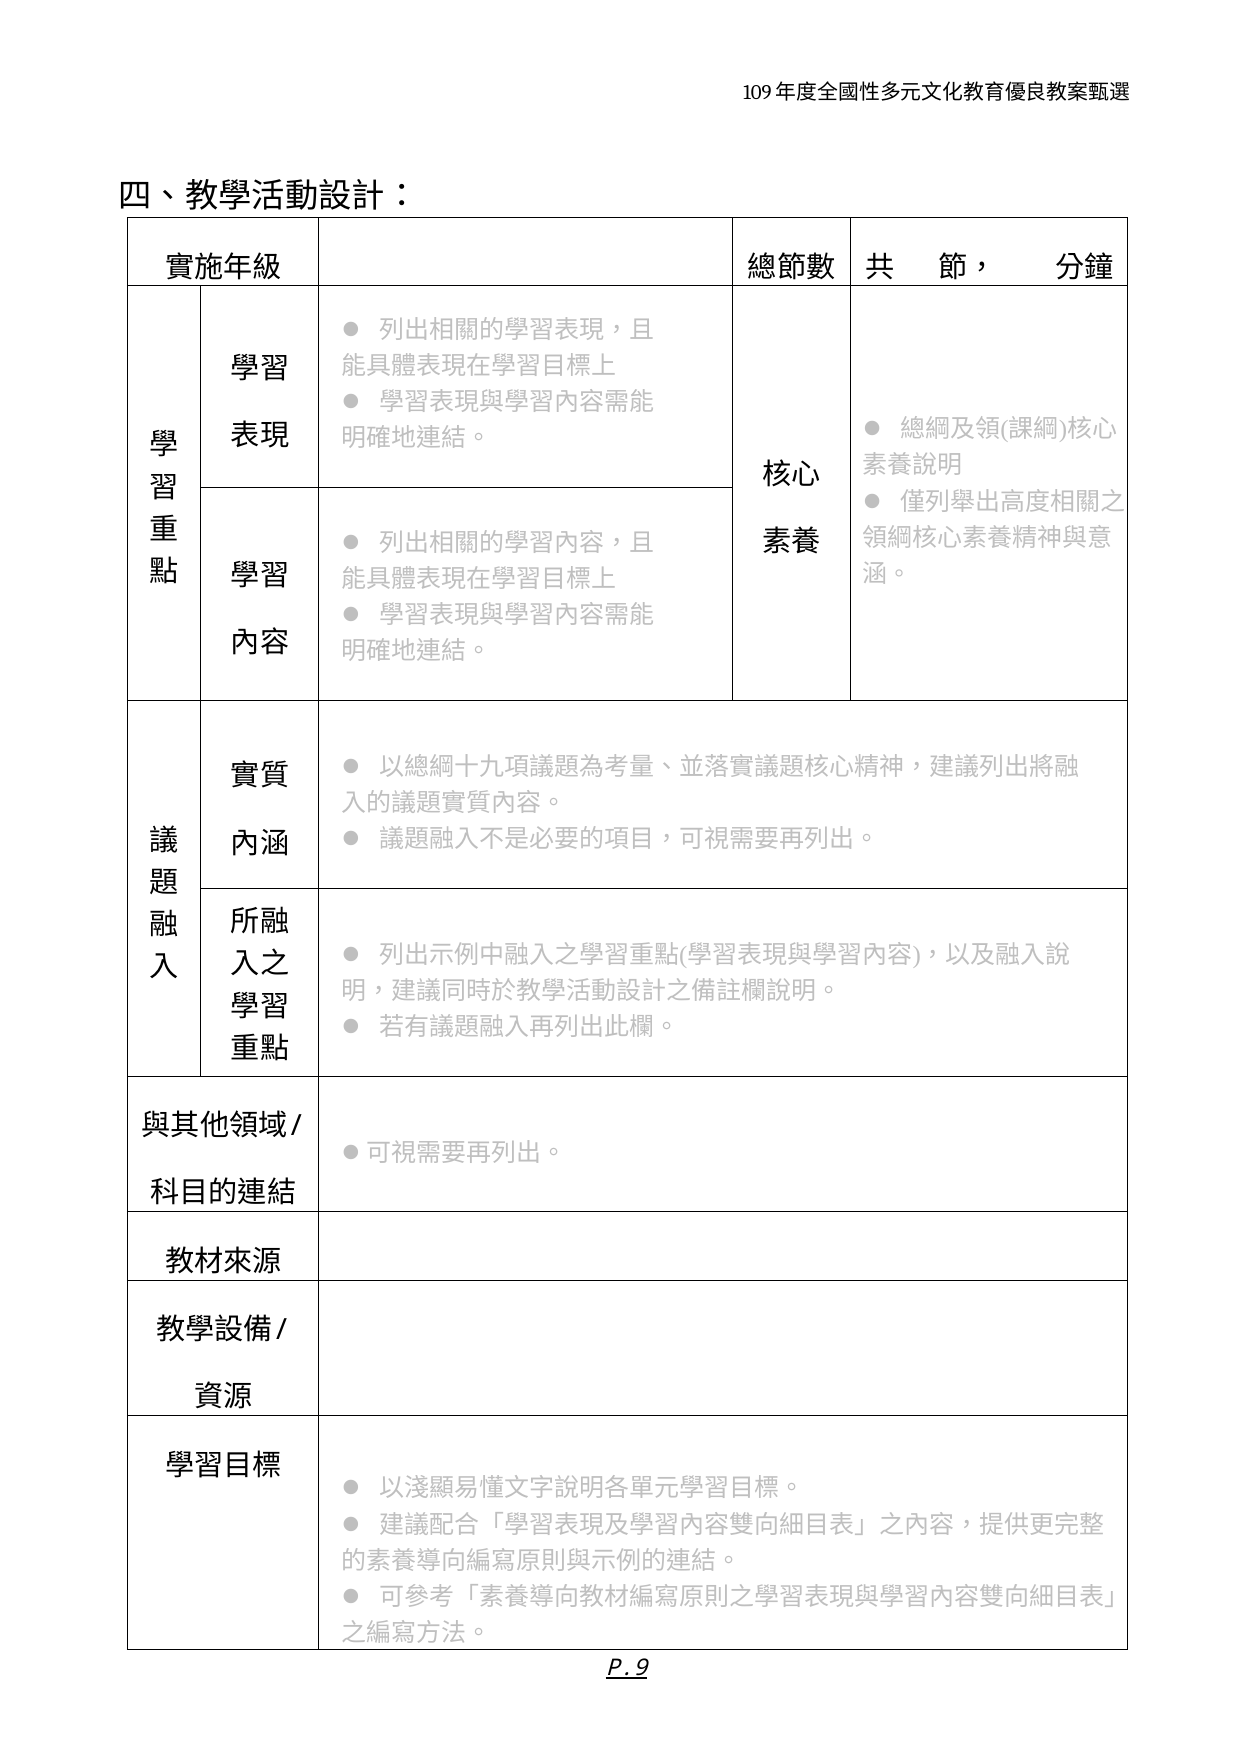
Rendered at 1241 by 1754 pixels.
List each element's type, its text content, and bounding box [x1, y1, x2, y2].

table_header  以總綱十九項議題為考量、並落實議題核心精神，建議列出將融入的議題實質內容。 議題融入不是必要的項目，可視需要再列出。 [330, 724, 1110, 887]
table_header 總節數 [733, 218, 850, 285]
table_cell 學習 表現 [201, 286, 318, 487]
table_cell 核心 素養 [733, 286, 850, 700]
table_cell 教材來源 [128, 1212, 318, 1279]
table_cell 學習目標 [128, 1416, 318, 1649]
table_header  可視需要再列出。 [330, 1109, 1037, 1201]
table_header 共 節， 分鐘 [851, 218, 1127, 285]
table_header  列出相關的學習表現，且能具體表現在學習目標上 學習表現與學習內容需能明確地連結。 [330, 286, 686, 487]
table_cell 學習重點 [128, 286, 200, 700]
table_header  列出示例中融入之學習重點(學習表現與學習內容)，以及融入說明，建議同時於教學活動設計之備註欄說明。 若有議題融入再列出此欄。 [330, 911, 1117, 1075]
table_cell [319, 1212, 1127, 1279]
table_header  以淺顯易懂文字說明各單元學習目標。 建議配合「學習表現及學習內容雙向細目表」之內容，提供更完整 的素養導向編寫原則與示例的連結。 可參考「素養導向教材編寫原則之學習表現與學習內容雙向細目表」 之編寫方法。 [330, 1445, 1127, 1649]
table_cell [851, 286, 1127, 386]
table_cell 實質 內涵 [201, 701, 318, 888]
table_cell [319, 286, 330, 487]
table_header 實施年級 [128, 218, 318, 285]
table_header 列出相關的學習內容，且能具體表現在學習目標上 學習表現與學習內容需能明確地連結。 [330, 488, 686, 699]
table_header [319, 218, 732, 285]
table_header  總綱及領(課綱)核心 素養說明 僅列舉出高度相關之 領綱核心素養精神與意涵。 [851, 386, 1127, 623]
text 四、教學活動設計： [118, 169, 1137, 217]
table_cell [319, 1281, 1127, 1415]
table_cell 與其他領域/ 科目的連結 [128, 1077, 318, 1211]
table_cell [319, 701, 1127, 888]
table_cell [319, 488, 732, 700]
table_cell 學習 內容 [201, 488, 318, 700]
table_cell 議題融入 [128, 701, 200, 1076]
table_cell 所融 入之 學習 重點 [201, 889, 318, 1076]
table_cell [319, 1416, 1127, 1649]
table_cell [686, 286, 732, 487]
table_cell [319, 1077, 1127, 1211]
table_cell 教學設備/ 資源 [128, 1281, 318, 1415]
table_cell [319, 889, 1127, 1076]
table_cell [851, 623, 1127, 700]
